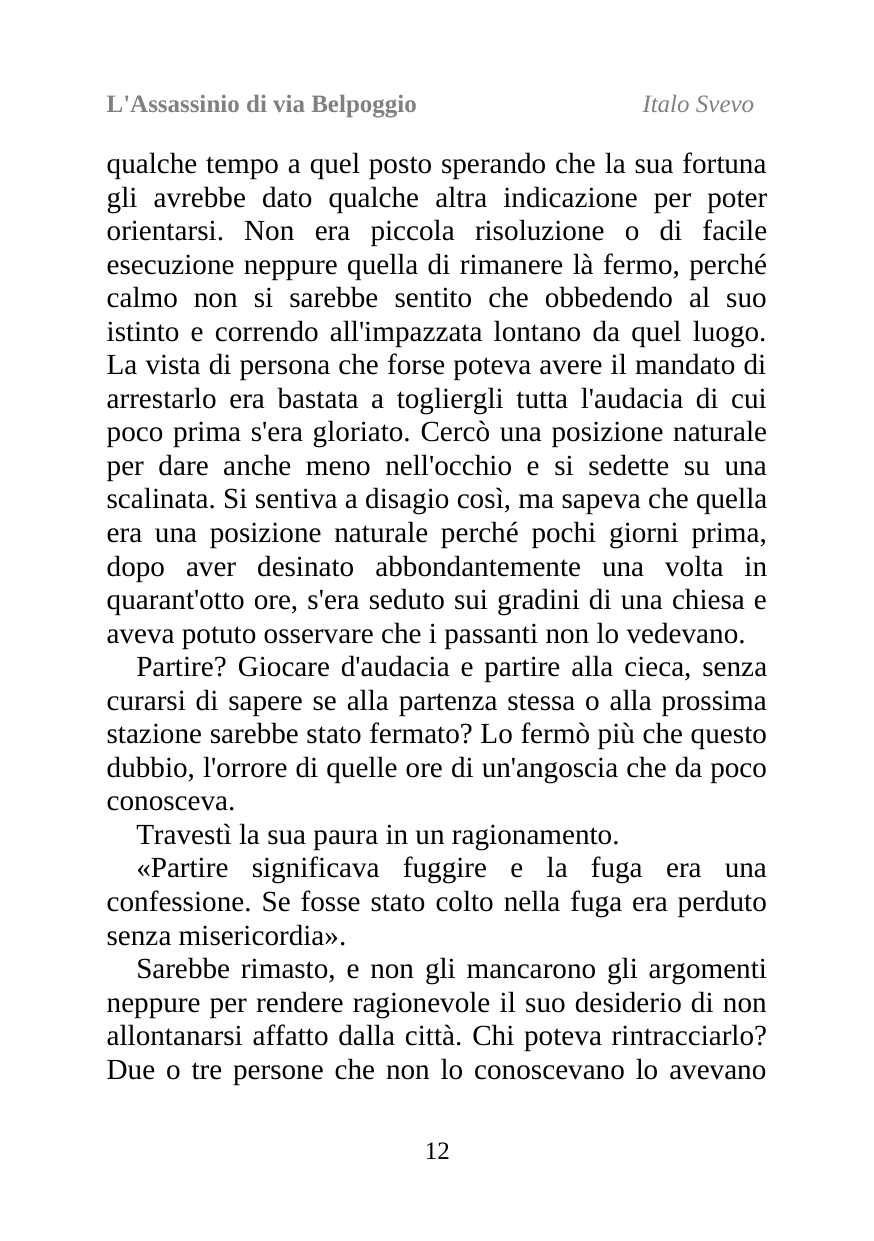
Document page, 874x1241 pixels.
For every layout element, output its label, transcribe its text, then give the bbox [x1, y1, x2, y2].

text Travestì la sua paura in un ragionamento. [106, 817, 768, 851]
text «Partire significava fuggire e la fuga era una confessione. Se fosse stato colto nella fuga era perduto senza misericordia». [106, 851, 768, 951]
text Sarebbe rimasto, e non gli mancarono gli argomenti neppure per rendere ragionevole il suo desiderio di non allontanarsi affatto dalla città. Chi poteva rintracciarlo? Due o tre persone che non lo conoscevano lo avevano [106, 951, 768, 1085]
text Partire? Giocare d'audacia e partire alla cieca, senza curarsi di sapere se alla partenza stessa o alla prossima stazione sarebbe stato fermato? Lo fermò più che questo dubbio, l'orrore di quelle ore di un'angoscia che da poco conosceva. [106, 649, 768, 817]
text qualche tempo a quel posto sperando che la sua fortuna gli avrebbe dato qualche altra indicazione per poter orientarsi. Non era piccola risoluzione o di facile esecuzione neppure quella di rimanere là fermo, perché calmo non si sarebbe sentito che obbedendo al suo istinto e correndo all'impazzata lontano da quel luogo. La vista di persona che forse poteva avere il mandato di arrestarlo era bastata a togliergli tutta l'audacia di cui poco prima s'era gloriato. Cercò una posizione naturale per dare anche meno nell'occhio e si sedette su una scalinata. Si sentiva a disagio così, ma sapeva che quella era una posizione naturale perché pochi giorni prima, dopo aver desinato abbondantemente una volta in quarant'otto ore, s'era seduto sui gradini di una chiesa e aveva potuto osservare che i passanti non lo vedevano. [106, 146, 768, 649]
